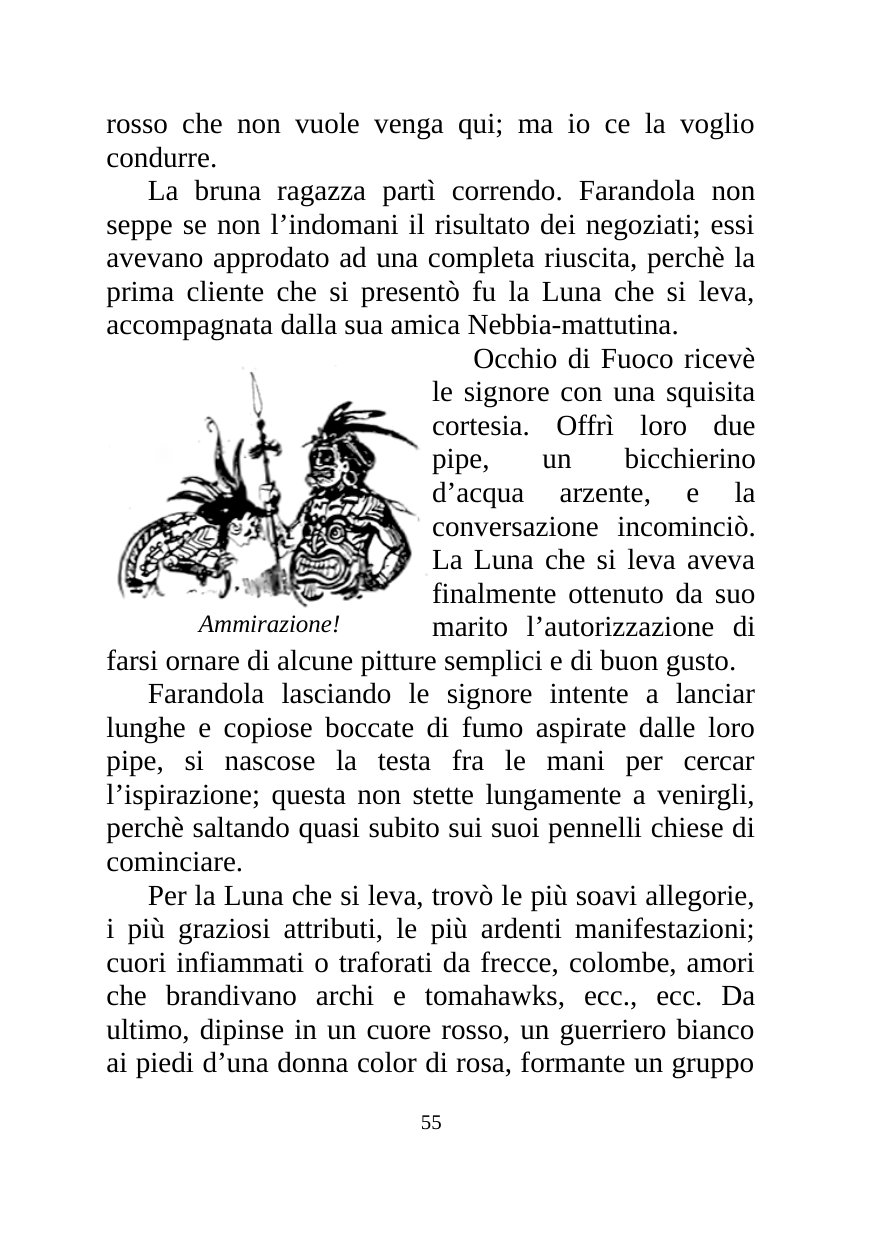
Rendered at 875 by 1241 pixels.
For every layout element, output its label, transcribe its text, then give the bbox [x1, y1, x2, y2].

text Ammirazione! [109, 610, 432, 638]
text rosso che non vuole venga qui; ma io ce la voglio condurre. [106, 106, 756, 173]
text La bruna ragazza partì correndo. Farandola non seppe se non l’indomani il risultato dei negoziati; essi avevano approdato ad una completa riuscita, perchè la prima cliente che si presentò fu la Luna che si leva, accompagnata dalla sua amica Nebbia-mattutina. [106, 173, 756, 341]
text Per la Luna che si leva, trovò le più soavi allegorie, i più graziosi attributi, le più ardenti manifestazioni; cuori infiammati o traforati da frecce, colombe, amori che brandivano archi e tomahawks, ecc., ecc. Da ultimo, dipinse in un cuore rosso, un guerriero bianco ai piedi d’una donna color di rosa, formante un gruppo [106, 878, 756, 1079]
text Occhio di Fuoco ricevè le signore con una squisita cortesia. Offrì loro due pipe, un bicchierino d’acqua arzente, e la conversazione incominciò. La Luna che si leva aveva finalmente ottenuto da suo marito l’autorizzazione di farsi ornare di alcune pitture semplici e di buon gusto. [106, 341, 756, 676]
text Farandola lasciando le signore intente a lanciar lunghe e copiose boccate di fumo aspirate dalle loro pipe, si nascose la testa fra le mani per cercar l’ispirazione; questa non stette lungamente a venirgli, perchè saltando quasi subito sui suoi pennelli chiese di cominciare. [106, 676, 756, 878]
picture [109, 364, 432, 610]
